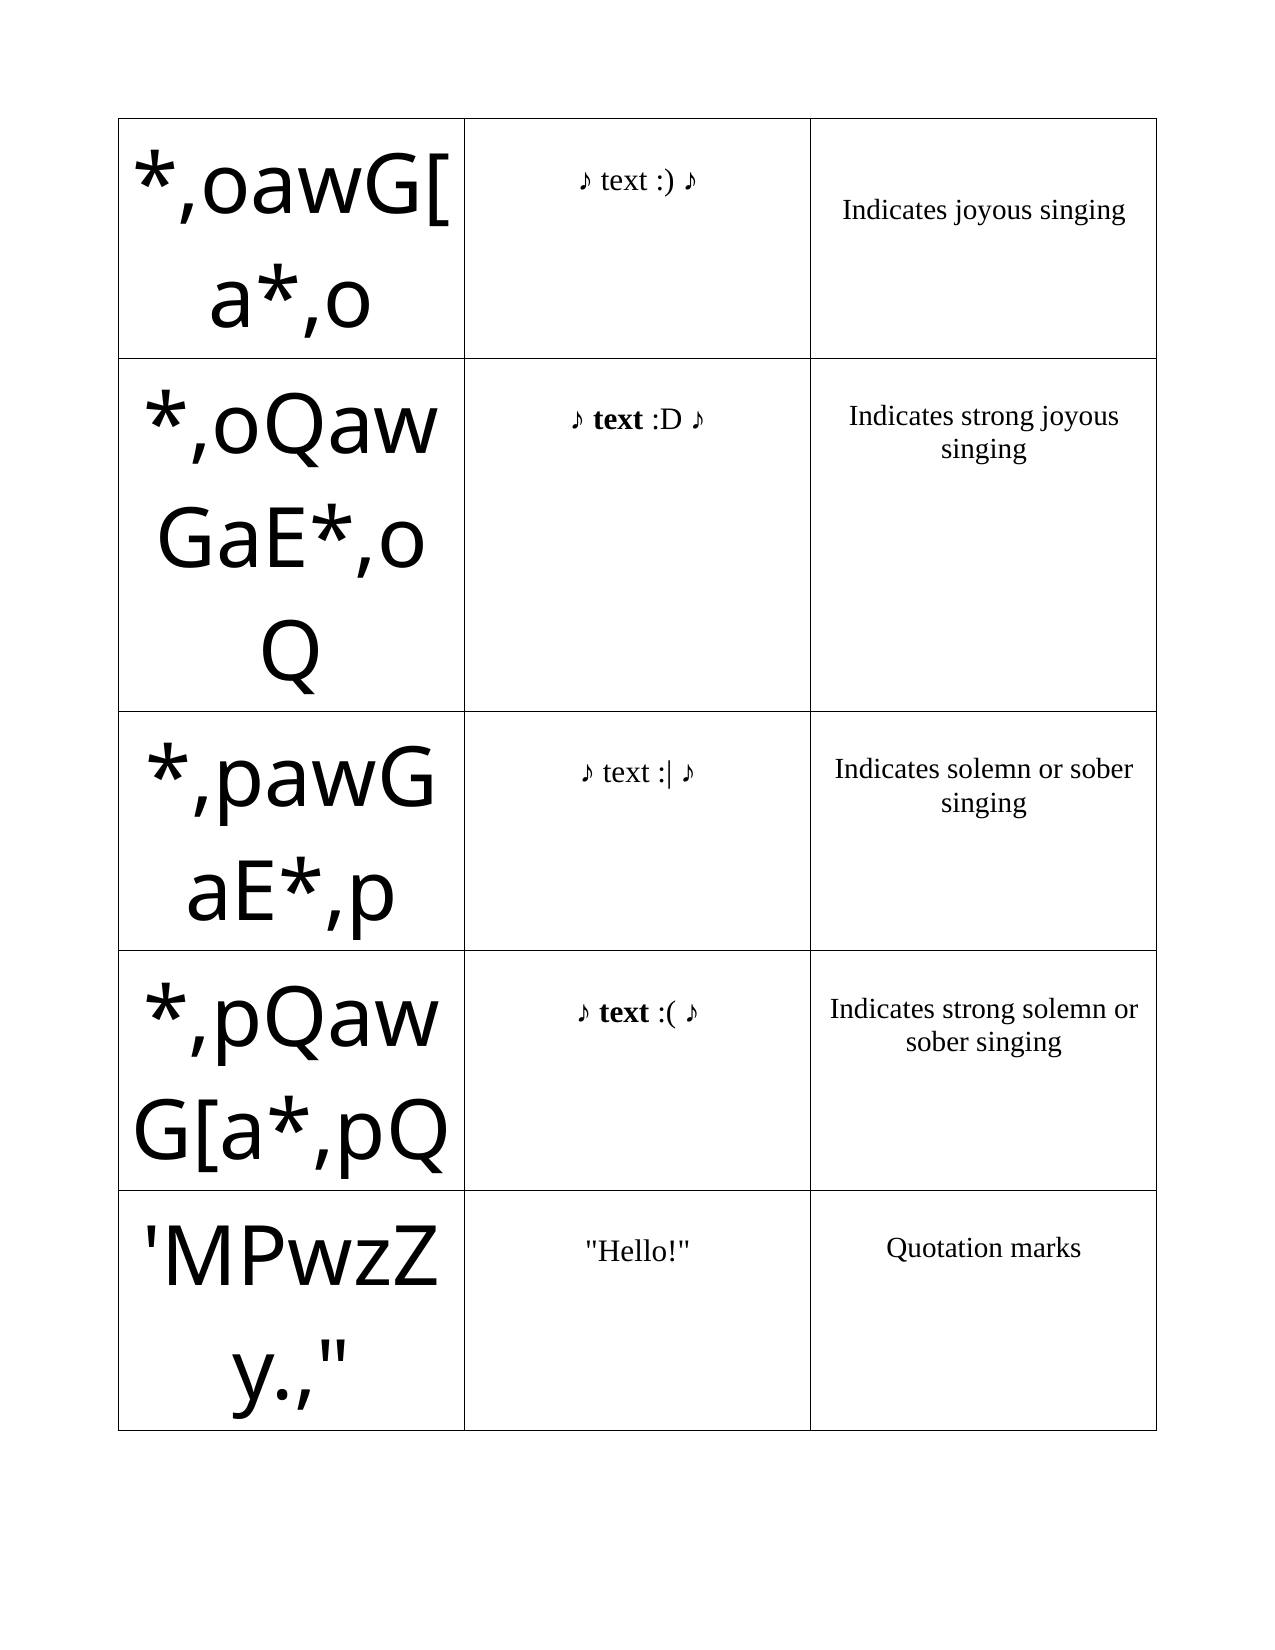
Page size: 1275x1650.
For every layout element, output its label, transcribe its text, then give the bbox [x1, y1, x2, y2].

table_cell *,oawG[a*,o [119, 119, 464, 358]
table_cell Indicates solemn or sober singing [811, 712, 1156, 950]
table_cell ♪ text :D ♪ [465, 359, 810, 711]
table_cell Indicates strong solemn or sober singing [811, 951, 1156, 1190]
table_cell Indicates strong joyous singing [811, 359, 1156, 711]
table_cell ♪ text :| ♪ [465, 712, 810, 950]
table_cell Indicates joyous singing [811, 119, 1156, 358]
table_cell *,pQawG[a*,pQ [119, 951, 464, 1190]
table_cell *,pawGaE*,p [119, 712, 464, 950]
table_cell Quotation marks [811, 1191, 1156, 1429]
table_cell "Hello!" [465, 1191, 810, 1429]
table_cell 'MPwzZy.," [119, 1191, 464, 1429]
table_cell ♪ text :( ♪ [465, 951, 810, 1190]
table_cell *,oQawGaE*,oQ [119, 359, 464, 711]
table_cell ♪ text :) ♪ [465, 119, 810, 358]
